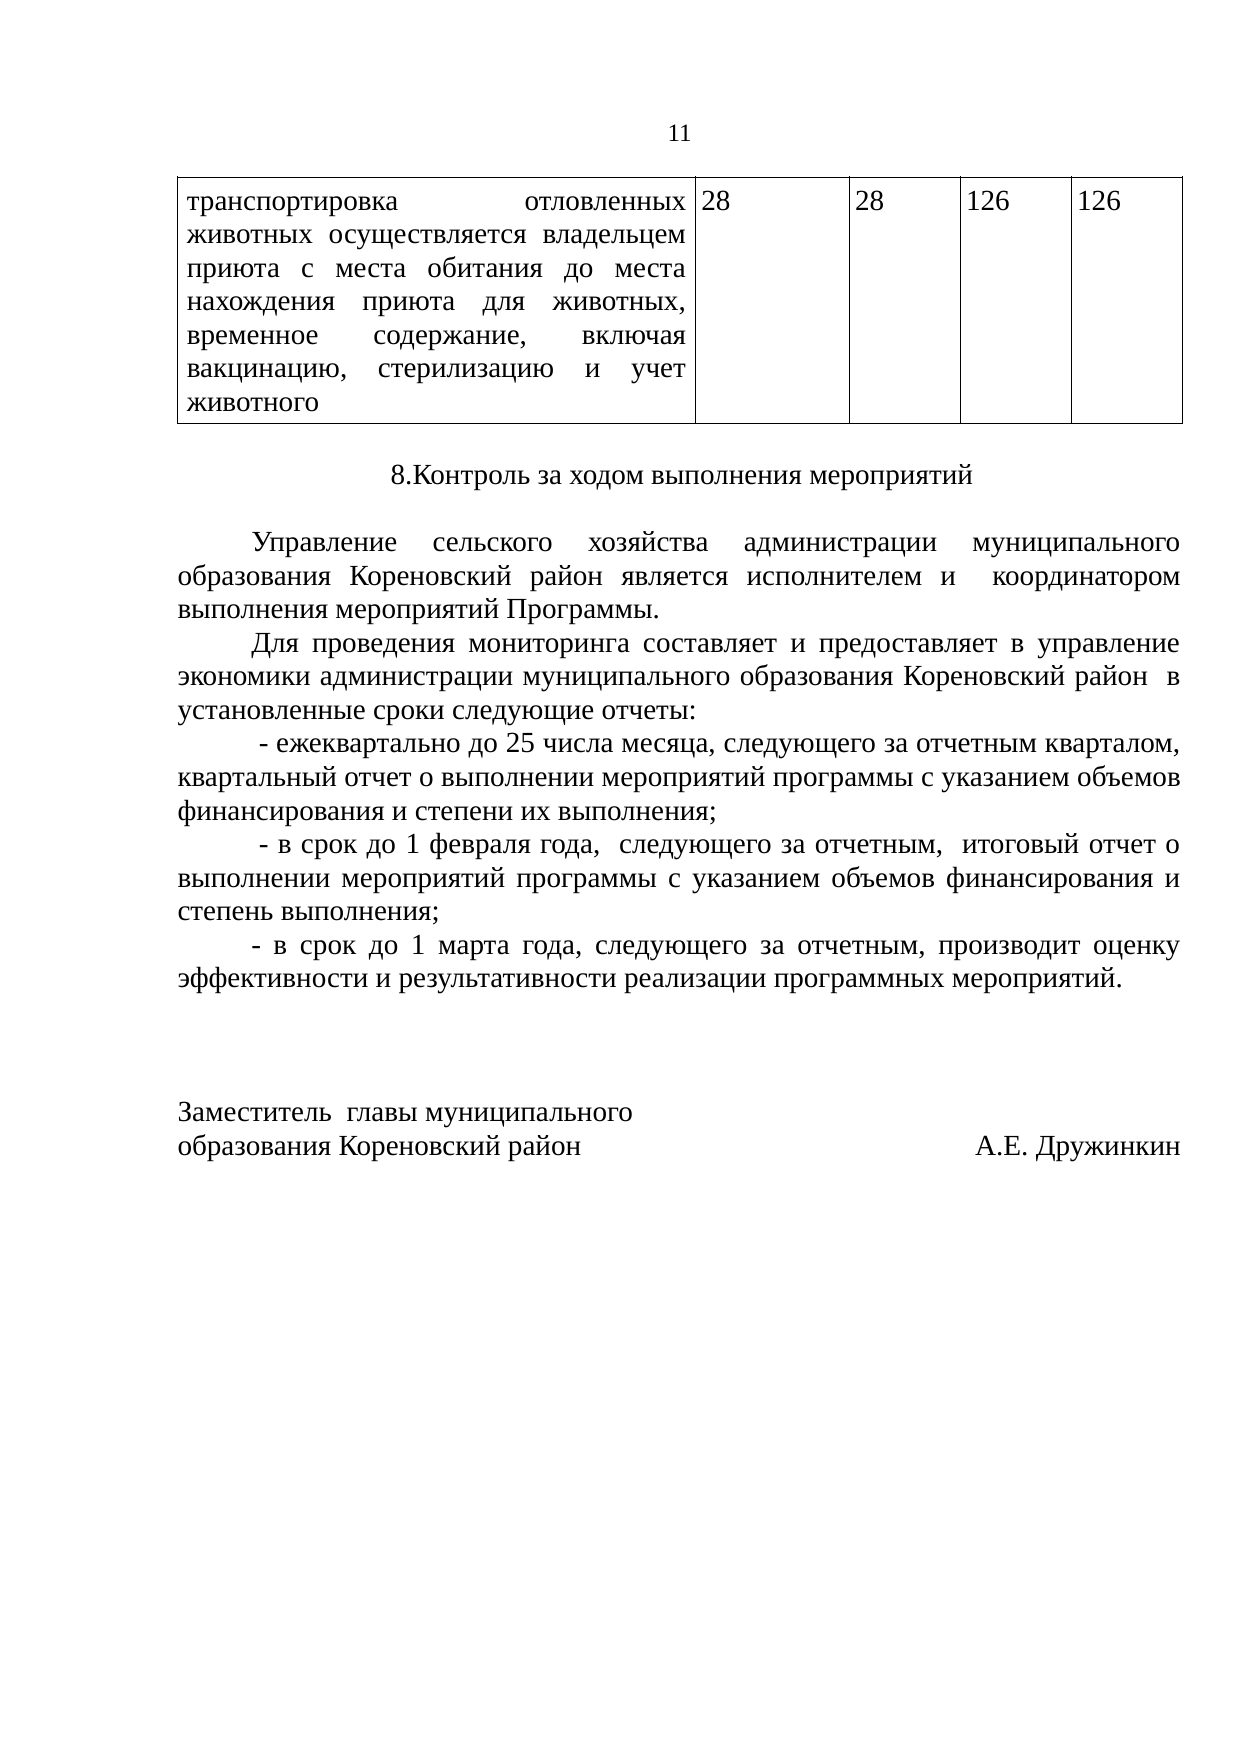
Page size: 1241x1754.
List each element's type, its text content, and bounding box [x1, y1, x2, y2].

text Заместитель главы муниципального [177, 1094, 1181, 1128]
text Управление сельского хозяйства администрации муниципального образования Кореновский район является исполнителем и координатором выполнения мероприятий Программы. [177, 524, 1181, 625]
text - в срок до 1 марта года, следующего за отчетным, производит оценку эффективности и результативности реализации программных мероприятий. [177, 927, 1181, 994]
text 8.Контроль за ходом выполнения мероприятий [182, 457, 1181, 491]
text Для проведения мониторинга составляет и предоставляет в управление экономики администрации муниципального образования Кореновский район в установленные сроки следующие отчеты: [177, 625, 1181, 726]
text - ежеквартально до 25 числа месяца, следующего за отчетным кварталом, квартальный отчет о выполнении мероприятий программы с указанием объемов финансирования и степени их выполнения; [177, 726, 1181, 826]
table_cell 126 [1072, 178, 1182, 423]
table_cell 28 [696, 178, 849, 423]
table_cell транспортировка отловленных животных осуществляется владельцем приюта с места обитания до места нахождения приюта для животных, временное содержание, включая вакцинацию, стерилизацию и учет животного [178, 178, 695, 423]
table_cell 28 [850, 178, 960, 423]
text образования Кореновский район А.Е. Дружинкин [177, 1128, 1181, 1162]
table_cell 126 [961, 178, 1071, 423]
text - в срок до 1 февраля года, следующего за отчетным, итоговый отчет о выполнении мероприятий программы с указанием объемов финансирования и степень выполнения; [177, 826, 1181, 927]
